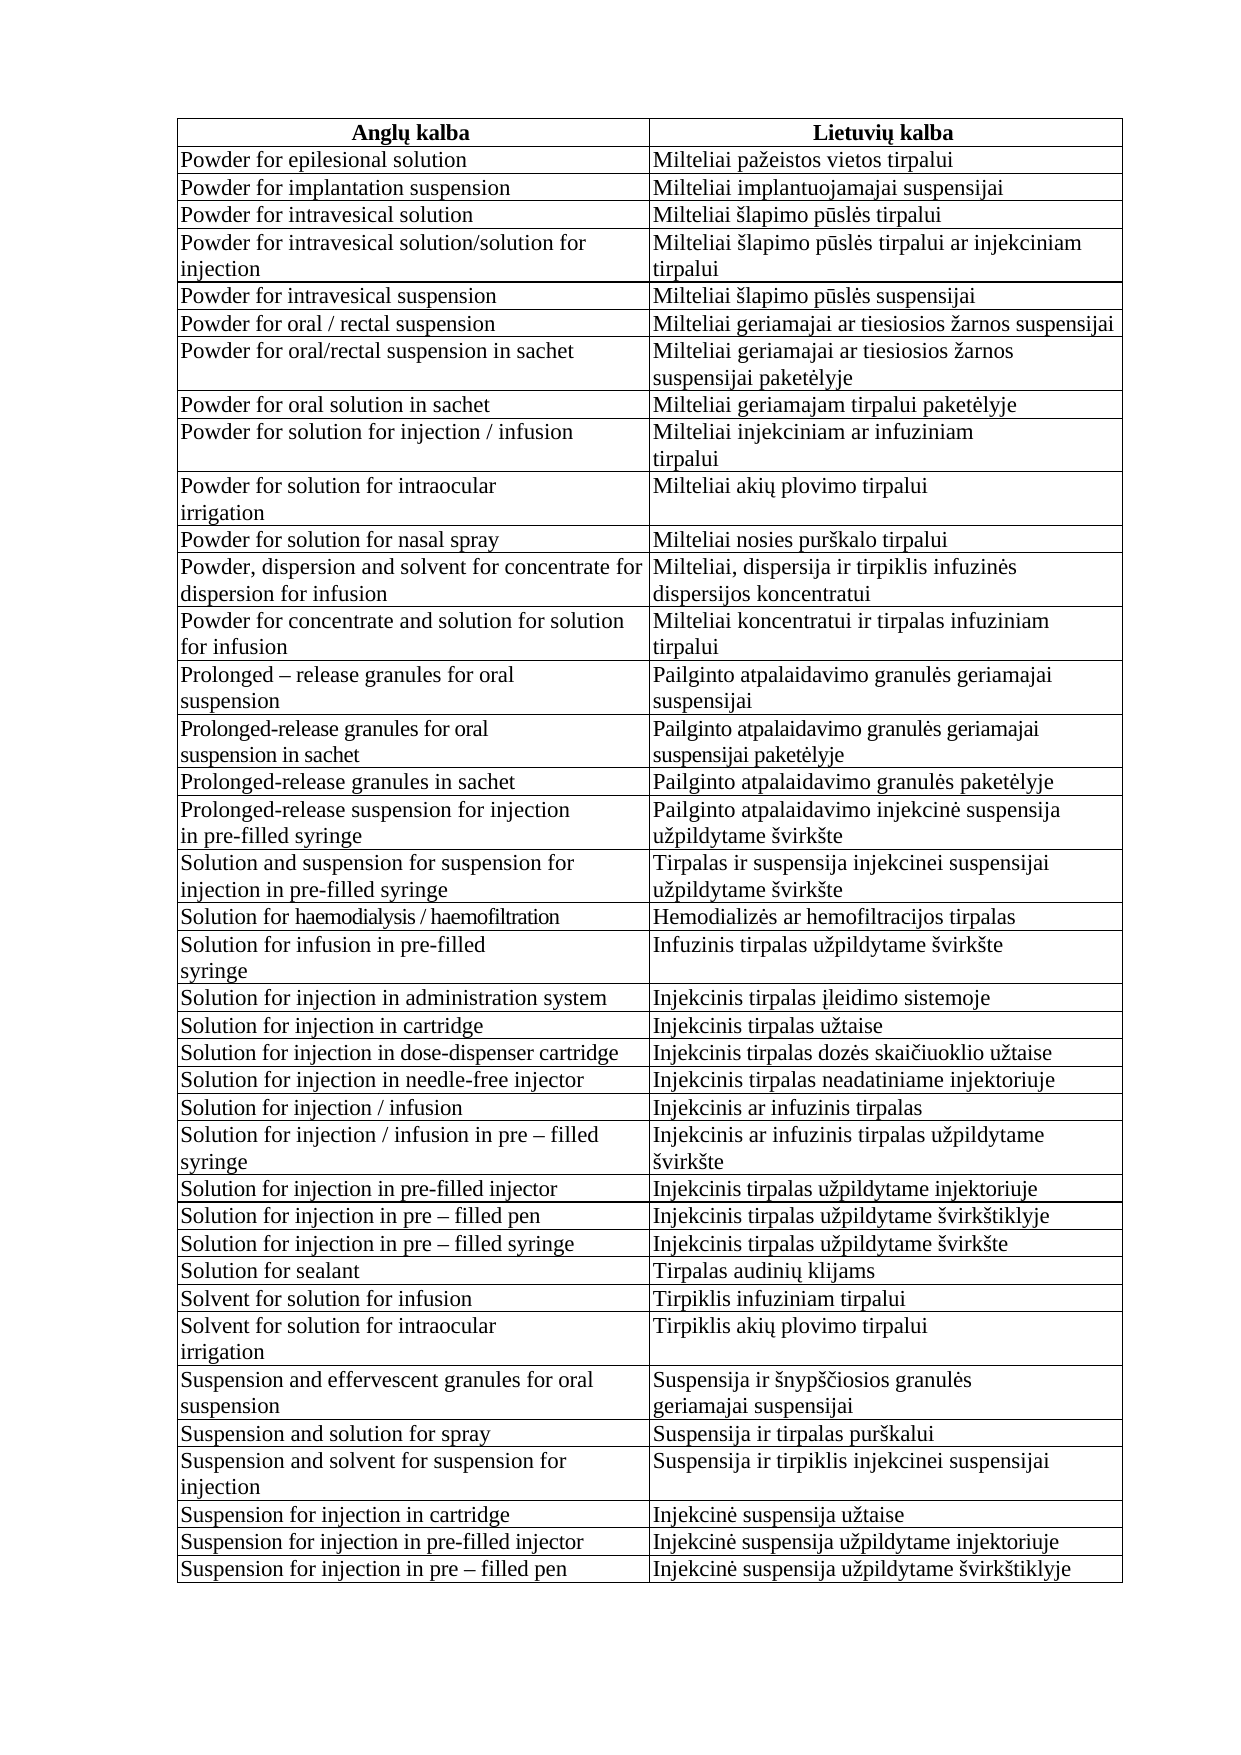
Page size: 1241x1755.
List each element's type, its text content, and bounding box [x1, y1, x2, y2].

table_cell Powder for oral/rectal suspension in sachet [178, 337, 649, 390]
table_cell Milteliai geriamajai ar tiesiosios žarnos suspensijai [650, 310, 1122, 336]
table_cell Milteliai implantuojamajai suspensijai [650, 174, 1122, 200]
table_cell Powder for intravesical solution [178, 201, 649, 228]
table_cell Solution and suspension for suspension for injection in pre-filled syringe [178, 850, 649, 902]
table_cell Milteliai nosies purškalo tirpalui [650, 526, 1122, 552]
table_cell Solution for injection in pre-filled injector [178, 1175, 649, 1201]
table_cell Pailginto atpalaidavimo injekcinė suspensija užpildytame švirkšte [650, 796, 1122, 848]
table_cell Milteliai injekciniam ar infuziniam tirpalui [650, 419, 1122, 471]
table_cell Solution for injection in administration system [178, 984, 649, 1011]
table_cell Injekcinis ar infuzinis tirpalas užpildytame švirkšte [650, 1121, 1122, 1174]
table_header Anglų kalba [178, 119, 649, 146]
table_cell Solution for injection in pre – filled syringe [178, 1230, 649, 1256]
table_cell Milteliai šlapimo pūslės suspensijai [650, 283, 1122, 309]
table_cell Milteliai šlapimo pūslės tirpalui [650, 201, 1122, 228]
table_cell Prolonged-release granules for oral suspension in sachet [178, 715, 649, 767]
table_cell Powder, dispersion and solvent for concentrate for dispersion for infusion [178, 553, 649, 606]
table_cell Injekcinis tirpalas dozės skaičiuoklio užtaise [650, 1039, 1122, 1066]
table_cell Hemodializės ar hemofiltracijos tirpalas [650, 903, 1122, 929]
table_cell Tirpiklis infuziniam tirpalui [650, 1285, 1122, 1311]
table_cell Solution for injection in needle-free injector [178, 1067, 649, 1093]
table_cell Pailginto atpalaidavimo granulės geriamajai suspensijai paketėlyje [650, 715, 1122, 767]
table_cell Injekcinis tirpalas įleidimo sistemoje [650, 984, 1122, 1011]
table_cell Solution for injection in pre – filled pen [178, 1203, 649, 1229]
table_cell Solution for infusion in pre-filled syringe [178, 931, 649, 983]
table_cell Injekcinis tirpalas užpildytame švirkštiklyje [650, 1203, 1122, 1229]
table_cell Milteliai, dispersija ir tirpiklis infuzinės dispersijos koncentratui [650, 553, 1122, 606]
table_cell Powder for solution for nasal spray [178, 526, 649, 552]
table_cell Milteliai šlapimo pūslės tirpalui ar injekciniam tirpalui [650, 229, 1122, 281]
table_cell Milteliai koncentratui ir tirpalas infuziniam tirpalui [650, 607, 1122, 660]
table_cell Injekcinis tirpalas užtaise [650, 1012, 1122, 1038]
table_cell Solution for injection in dose-dispenser cartridge [178, 1039, 649, 1066]
table_cell Solution for injection / infusion in pre – filled syringe [178, 1121, 649, 1174]
table_cell Solution for injection in cartridge [178, 1012, 649, 1038]
table_cell Milteliai geriamajai ar tiesiosios žarnos suspensijai paketėlyje [650, 337, 1122, 390]
table_cell Injekcinė suspensija užtaise [650, 1501, 1122, 1527]
table_cell Solution for sealant [178, 1257, 649, 1284]
table_cell Suspension and solution for spray [178, 1420, 649, 1446]
table_cell Tirpalas ir suspensija injekcinei suspensijai užpildytame švirkšte [650, 850, 1122, 902]
table_cell Suspensija ir tirpalas purškalui [650, 1420, 1122, 1446]
table_cell Injekcinis tirpalas neadatiniame injektoriuje [650, 1067, 1122, 1093]
table_cell Milteliai akių plovimo tirpalui [650, 472, 1122, 525]
table_cell Powder for solution for intraocular irrigation [178, 472, 649, 525]
table_cell Suspension for injection in pre – filled pen [178, 1556, 649, 1582]
table_cell Powder for implantation suspension [178, 174, 649, 200]
table_cell Pailginto atpalaidavimo granulės paketėlyje [650, 768, 1122, 795]
table_header Lietuvių kalba [650, 119, 1122, 146]
table_cell Powder for oral solution in sachet [178, 391, 649, 417]
table_cell Suspension for injection in pre-filled injector [178, 1528, 649, 1554]
table_cell Solution for haemodialysis / haemofiltration [178, 903, 649, 929]
table_cell Injekcinė suspensija užpildytame injektoriuje [650, 1528, 1122, 1554]
table_cell Solution for injection / infusion [178, 1094, 649, 1120]
table_cell Prolonged-release granules in sachet [178, 768, 649, 795]
table_cell Solvent for solution for infusion [178, 1285, 649, 1311]
table_cell Powder for intravesical solution/solution for injection [178, 229, 649, 281]
table_cell Injekcinis tirpalas užpildytame švirkšte [650, 1230, 1122, 1256]
table_cell Suspension and solvent for suspension for injection [178, 1447, 649, 1500]
table_cell Injekcinė suspensija užpildytame švirkštiklyje [650, 1556, 1122, 1582]
table_cell Milteliai geriamajam tirpalui paketėlyje [650, 391, 1122, 417]
table_cell Powder for epilesional solution [178, 147, 649, 173]
table_cell Injekcinis ar infuzinis tirpalas [650, 1094, 1122, 1120]
table_cell Injekcinis tirpalas užpildytame injektoriuje [650, 1175, 1122, 1201]
table_cell Suspension and effervescent granules for oral suspension [178, 1366, 649, 1418]
table_cell Tirpiklis akių plovimo tirpalui [650, 1312, 1122, 1365]
table_cell Suspension for injection in cartridge [178, 1501, 649, 1527]
table_cell Tirpalas audinių klijams [650, 1257, 1122, 1284]
table_cell Powder for oral / rectal suspension [178, 310, 649, 336]
table_cell Prolonged-release suspension for injection in pre-filled syringe [178, 796, 649, 848]
table_cell Milteliai pažeistos vietos tirpalui [650, 147, 1122, 173]
table_cell Infuzinis tirpalas užpildytame švirkšte [650, 931, 1122, 983]
table_cell Powder for intravesical suspension [178, 283, 649, 309]
table_cell Prolonged – release granules for oral suspension [178, 661, 649, 713]
table_cell Suspensija ir šnypščiosios granulės geriamajai suspensijai [650, 1366, 1122, 1418]
table_cell Powder for concentrate and solution for solution for infusion [178, 607, 649, 660]
table_cell Suspensija ir tirpiklis injekcinei suspensijai [650, 1447, 1122, 1500]
table_cell Powder for solution for injection / infusion [178, 419, 649, 471]
table_cell Solvent for solution for intraocular irrigation [178, 1312, 649, 1365]
table_cell Pailginto atpalaidavimo granulės geriamajai suspensijai [650, 661, 1122, 713]
